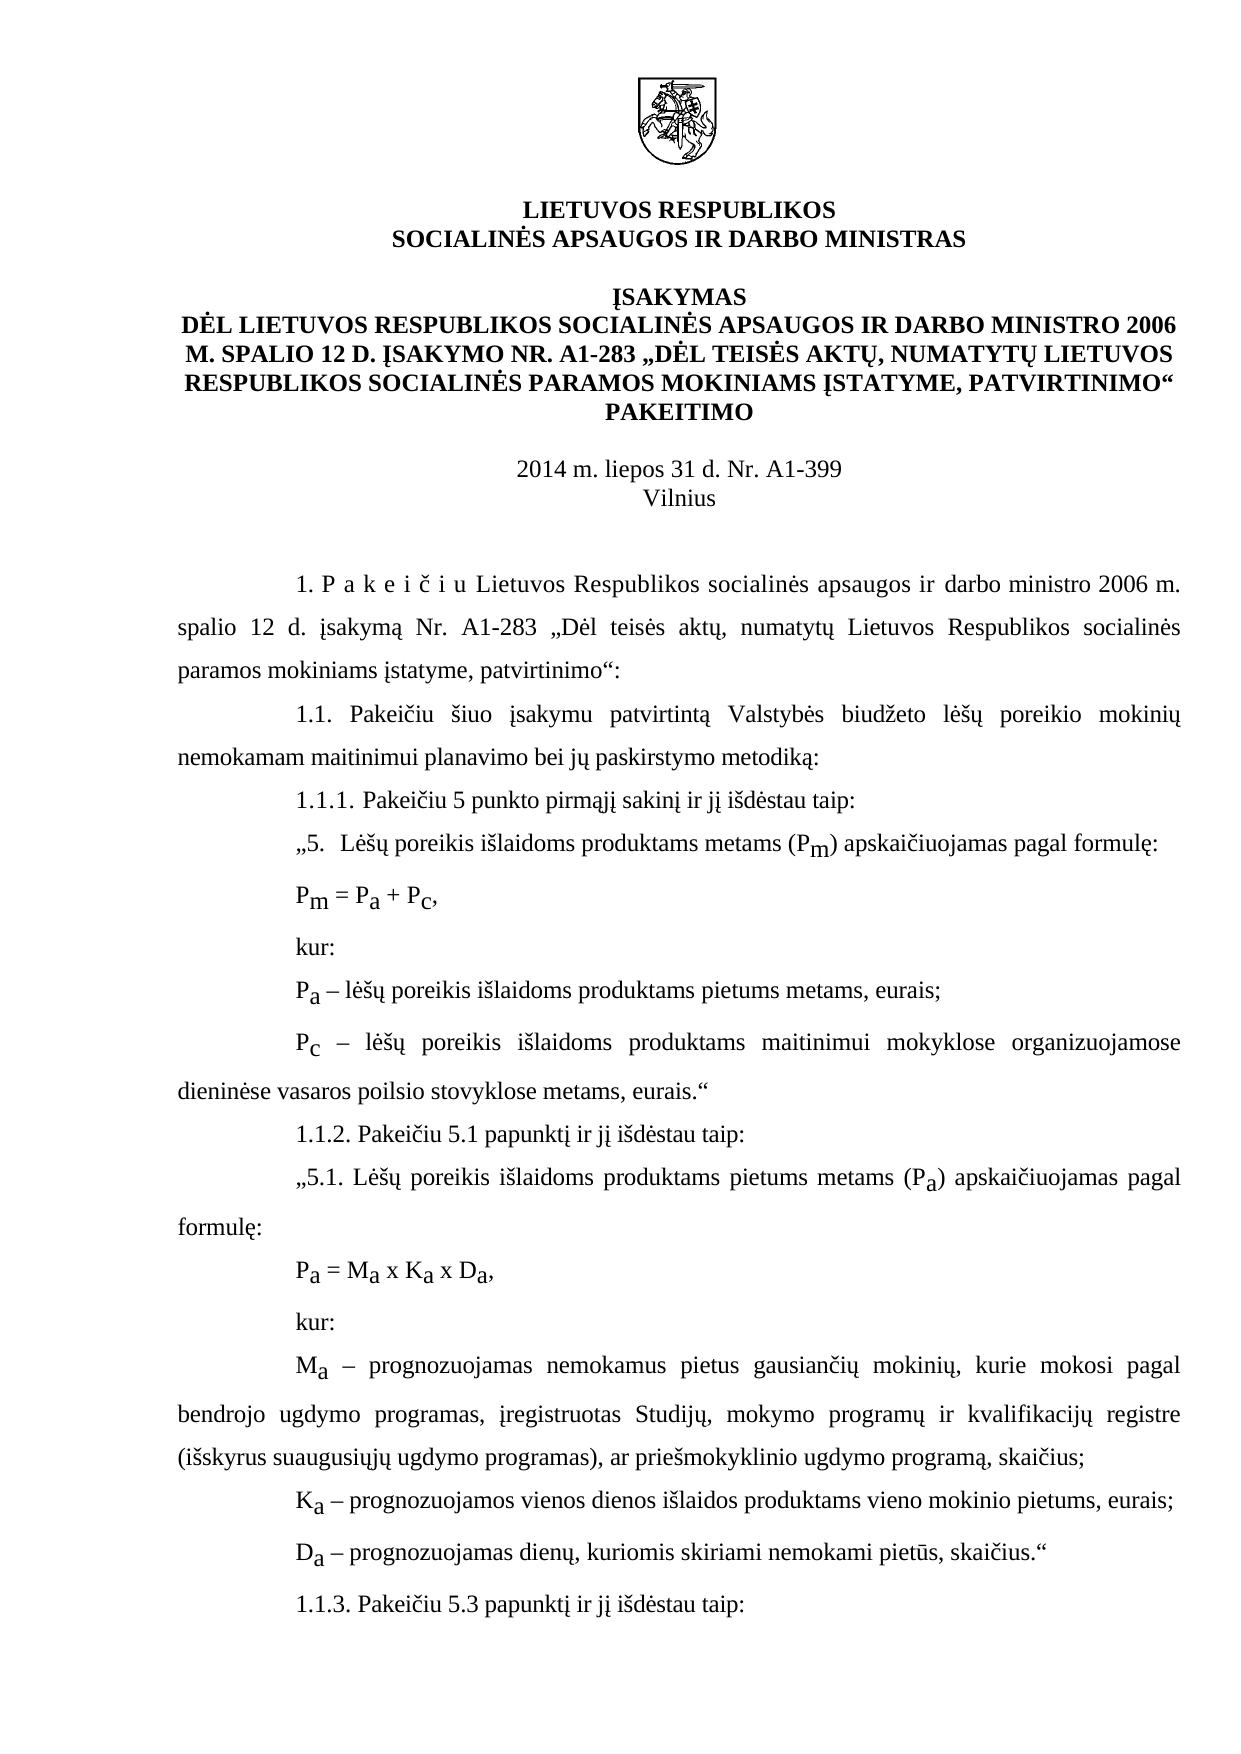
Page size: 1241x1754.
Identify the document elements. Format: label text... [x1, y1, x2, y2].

text „5.1. Lėšų poreikis išlaidoms produktams pietums metams (Pa) apskaičiuojamas pagal formulę: [177, 1162, 1181, 1240]
text 1.1. Pakeičiu šiuo įsakymu patvirtintą Valstybės biudžeto lėšų poreikio mokinių nemokamam maitinimui planavimo bei jų paskirstymo metodiką: [177, 699, 1181, 771]
text 1.1.1. Pakeičiu 5 punkto pirmąjį sakinį ir jį išdėstau taip: [177, 785, 1181, 814]
text ĮSAKYMAS [177, 282, 1181, 311]
text Pc – lėšų poreikis išlaidoms produktams maitinimui mokyklose organizuojamose dieninėse vasaros poilsio stovyklose metams, eurais.“ [177, 1027, 1181, 1105]
text kur: [177, 1307, 1181, 1335]
text 2014 m. liepos 31 d. Nr. A1-399 [177, 454, 1181, 483]
text 1. P a k e i č i u Lietuvos Respublikos socialinės apsaugos ir darbo ministro 2006 m. spalio 12 d. įsakymą Nr. A1-283 „Dėl teisės aktų, numatytų Lietuvos Respublikos socialinės paramos mokiniams įstatyme, patvirtinimo“: [177, 569, 1181, 684]
text Vilnius [177, 483, 1181, 512]
text Da – prognozuojamas dienų, kuriomis skiriami nemokami pietūs, skaičius.“ [177, 1537, 1181, 1572]
text SOCIALINĖS APSAUGOS IR DARBO MINISTRAS [177, 224, 1181, 253]
text „5. Lėšų poreikis išlaidoms produktams metams (Pm) apskaičiuojamas pagal formulę: [177, 828, 1181, 863]
text Ma – prognozuojamas nemokamus pietus gausiančių mokinių, kurie mokosi pagal bendrojo ugdymo programas, įregistruotas Studijų, mokymo programų ir kvalifikacijų registre (išskyrus suaugusiųjų ugdymo programas), ar priešmokyklinio ugdymo programą, skaičius; [177, 1350, 1181, 1471]
text kur: [177, 932, 1181, 961]
text Pa – lėšų poreikis išlaidoms produktams pietums metams, eurais; [177, 975, 1181, 1010]
text DĖL LIETUVOS RESPUBLIKOS SOCIALINĖS APSAUGOS IR DARBO MINISTRO 2006 M. SPALIO 12 D. ĮSAKYMO NR. A1-283 „DĖL TEISĖS AKTŲ, NUMATYTŲ LIETUVOS RESPUBLIKOS SOCIALINĖS PARAMOS MOKINIAMS ĮSTATYME, PATVIRTINIMO“ PAKEITIMO [177, 311, 1181, 426]
text Pm = Pa + Pc, [177, 880, 1181, 915]
text Pa = Ma x Ka x Da, [177, 1255, 1181, 1289]
text LIETUVOS RESPUBLIKOS [177, 196, 1181, 224]
text Ka – prognozuojamos vienos dienos išlaidos produktams vieno mokinio pietums, eurais; [177, 1485, 1181, 1520]
text 1.1.2. Pakeičiu 5.1 papunktį ir jį išdėstau taip: [177, 1119, 1181, 1148]
text 1.1.3. Pakeičiu 5.3 papunktį ir jį išdėstau taip: [177, 1589, 1181, 1618]
